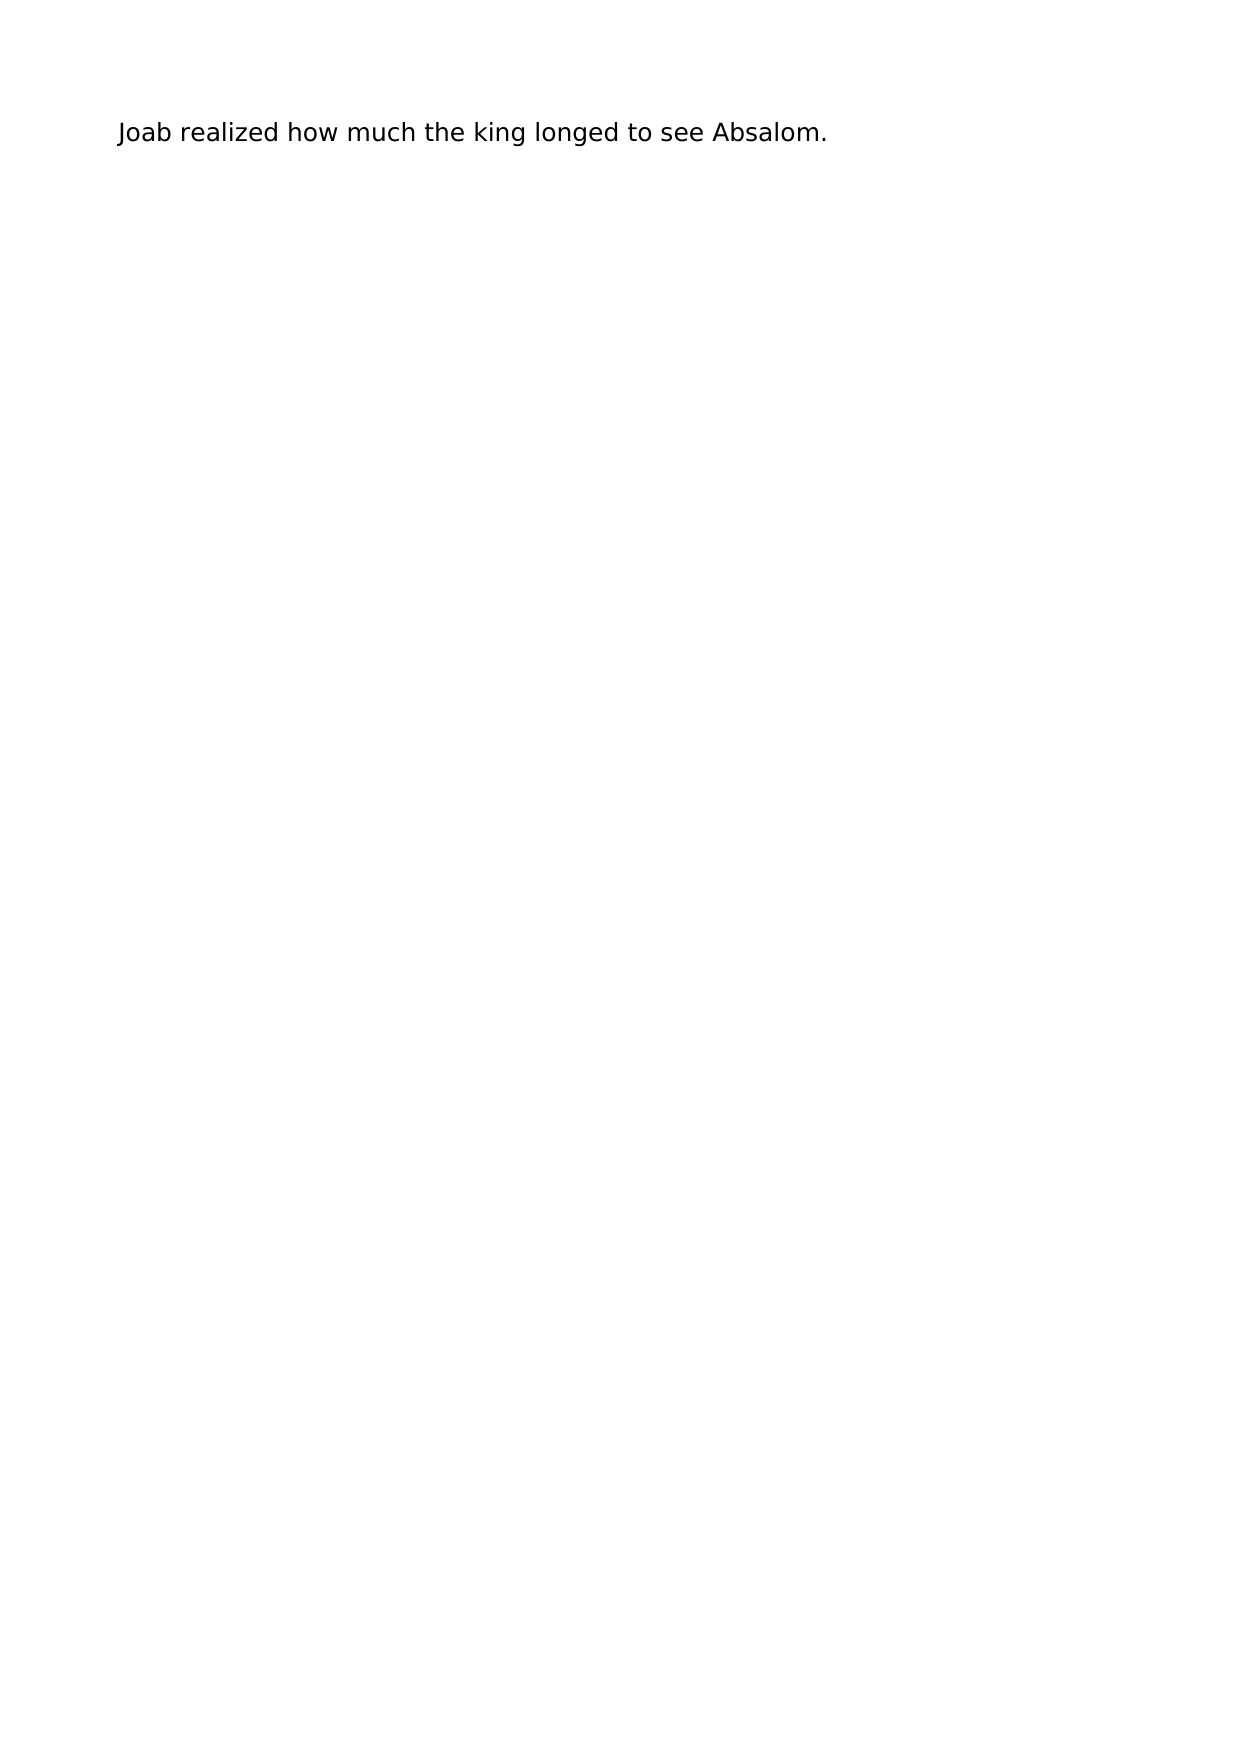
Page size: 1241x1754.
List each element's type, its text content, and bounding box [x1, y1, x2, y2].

text Joab realized how much the king longed to see Absalom. [118, 118, 1122, 147]
